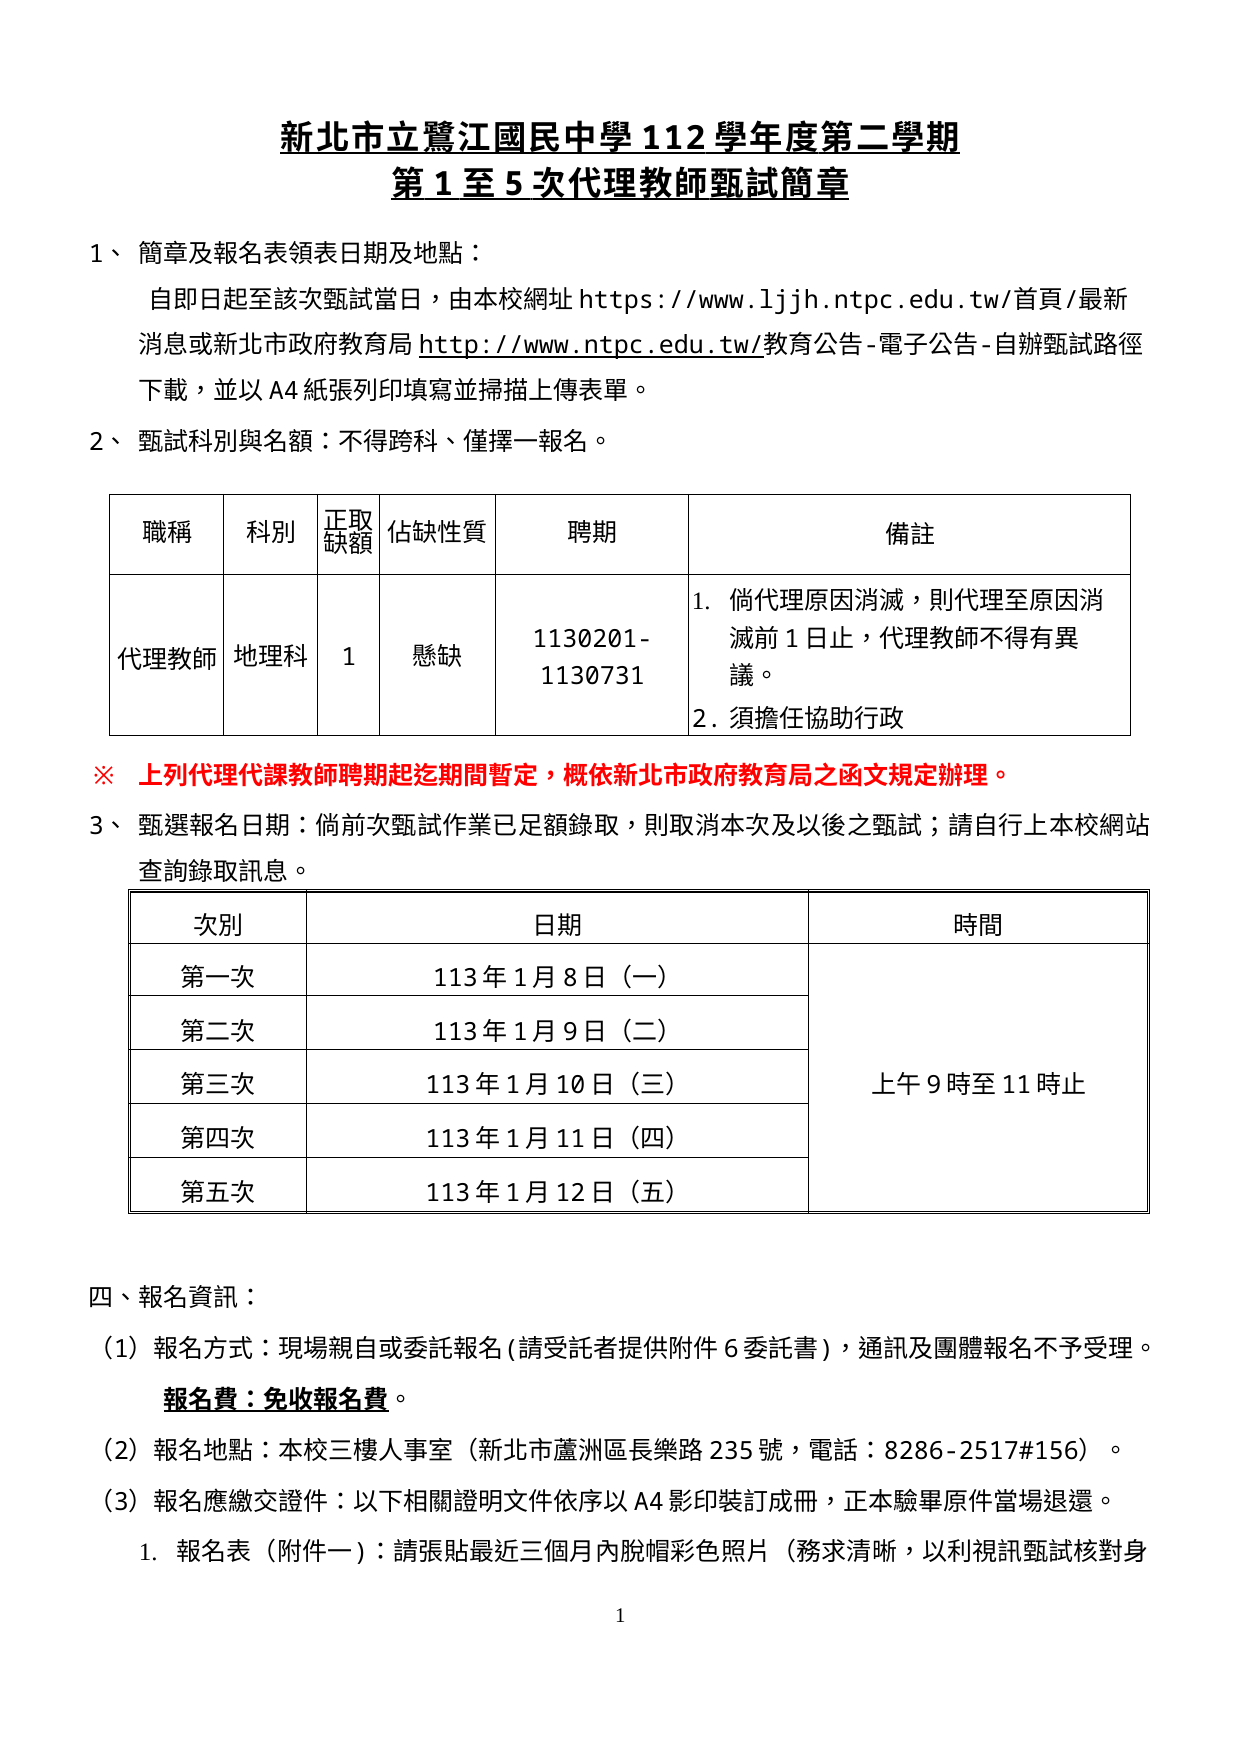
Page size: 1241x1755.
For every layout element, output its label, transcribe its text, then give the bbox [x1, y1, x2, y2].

list 報名應繳交證件：以下相關證明文件依序以A4影印裝訂成冊，正本驗畢原件當場退還。 [89, 1473, 1152, 1519]
list 簡章及報名表領表日期及地點： [89, 226, 1152, 271]
text 自即日起至該次甄試當日，由本校網址https://www.ljjh.ntpc.edu.tw/首頁/最新消息或新北市政府教育局http://www.ntpc.edu.tw/教育公告-電子公告-自辦甄試路徑下載，並以A4紙張列印填寫並掃描上傳表單。 [89, 271, 1152, 325]
list 報名表（附件一)：請張貼最近三個月內脫帽彩色照片（務求清晰，以利視訊甄試核對身分）， [139, 1524, 1152, 1570]
text 第1至5次代理教師甄試簡章 [89, 158, 1152, 204]
text 新北市立鷺江國民中學112學年度第二學期 [89, 113, 1152, 158]
text 報名費：免收報名費。 [164, 1391, 1152, 1417]
list 報名地點：本校三樓人事室（新北市蘆洲區長樂路235號，電話：8286-2517#156）。 [89, 1422, 1152, 1468]
